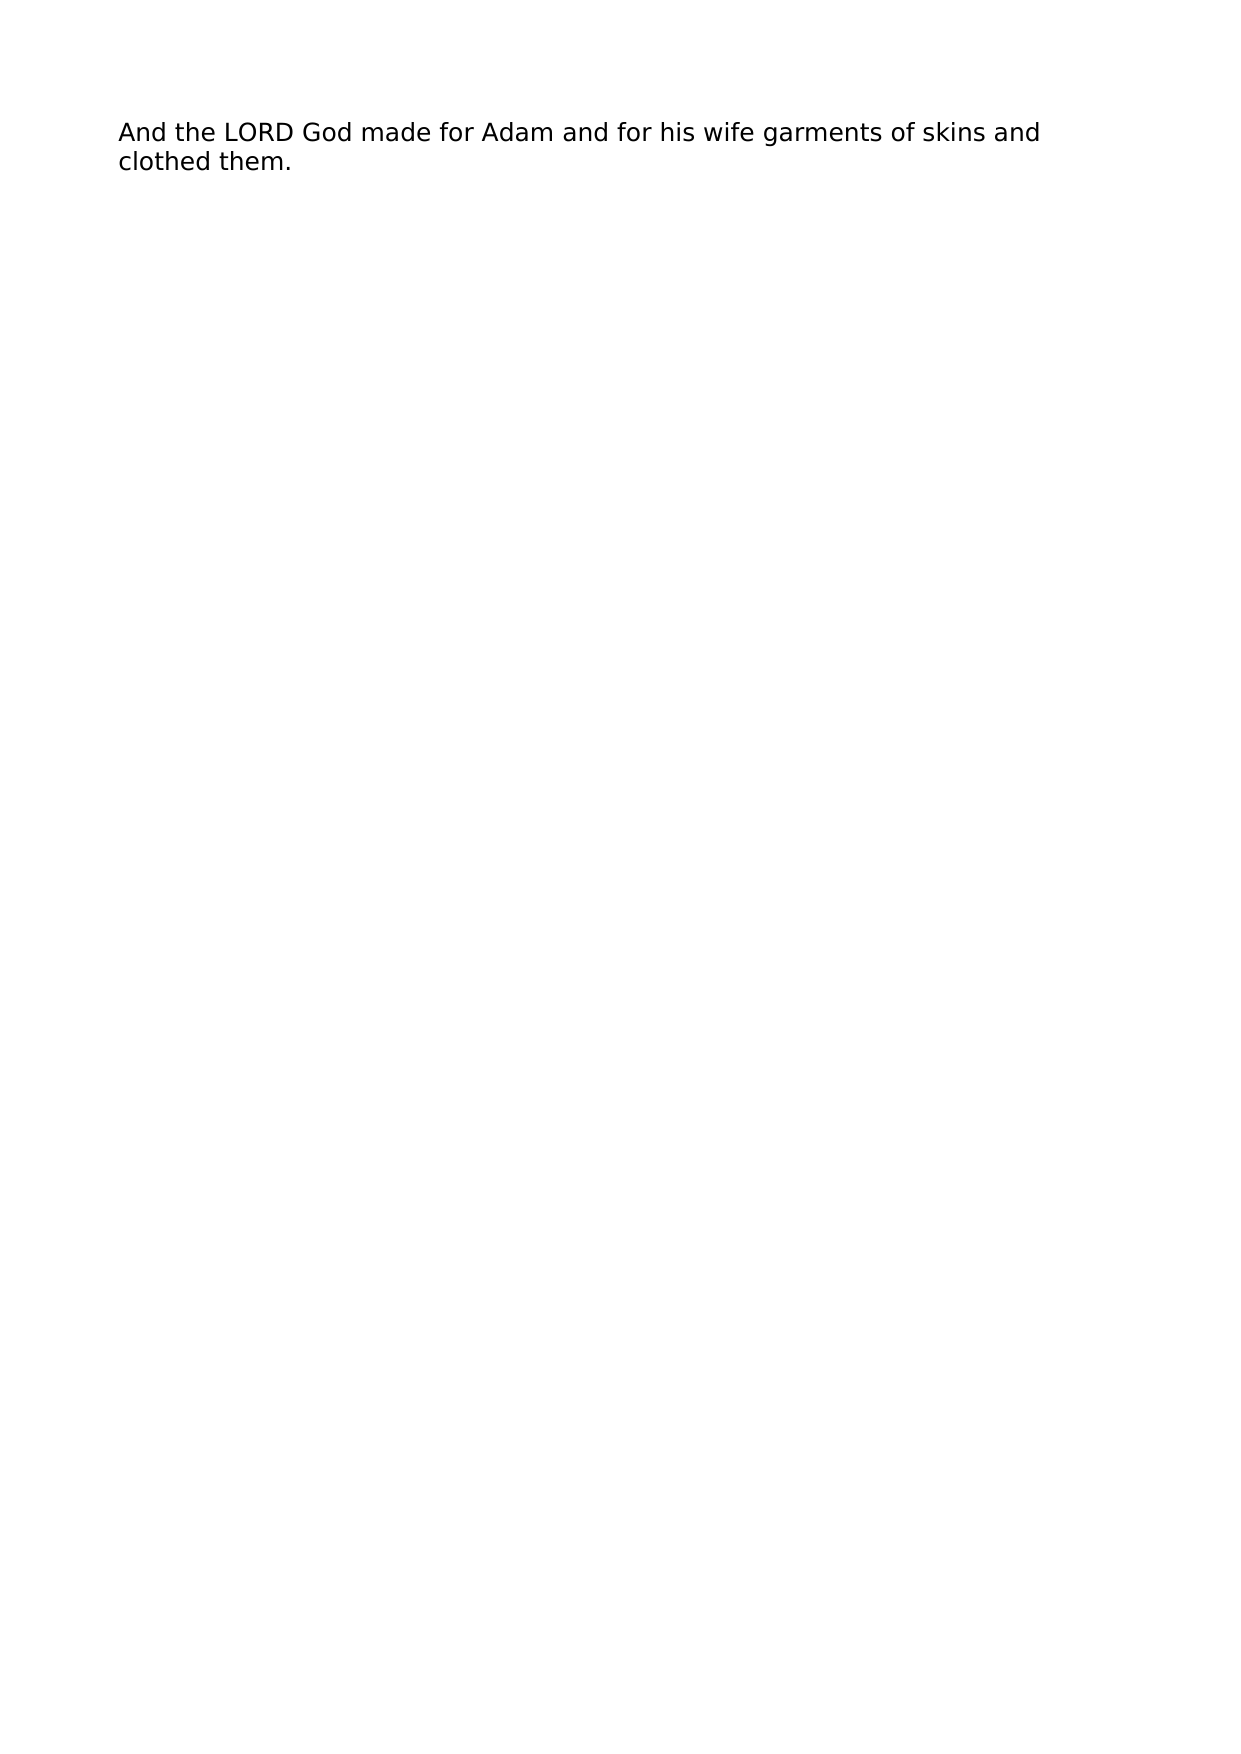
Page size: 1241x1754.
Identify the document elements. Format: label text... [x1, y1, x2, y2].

text And the LORD God made for Adam and for his wife garments of skins and clothed them. [118, 118, 1122, 176]
